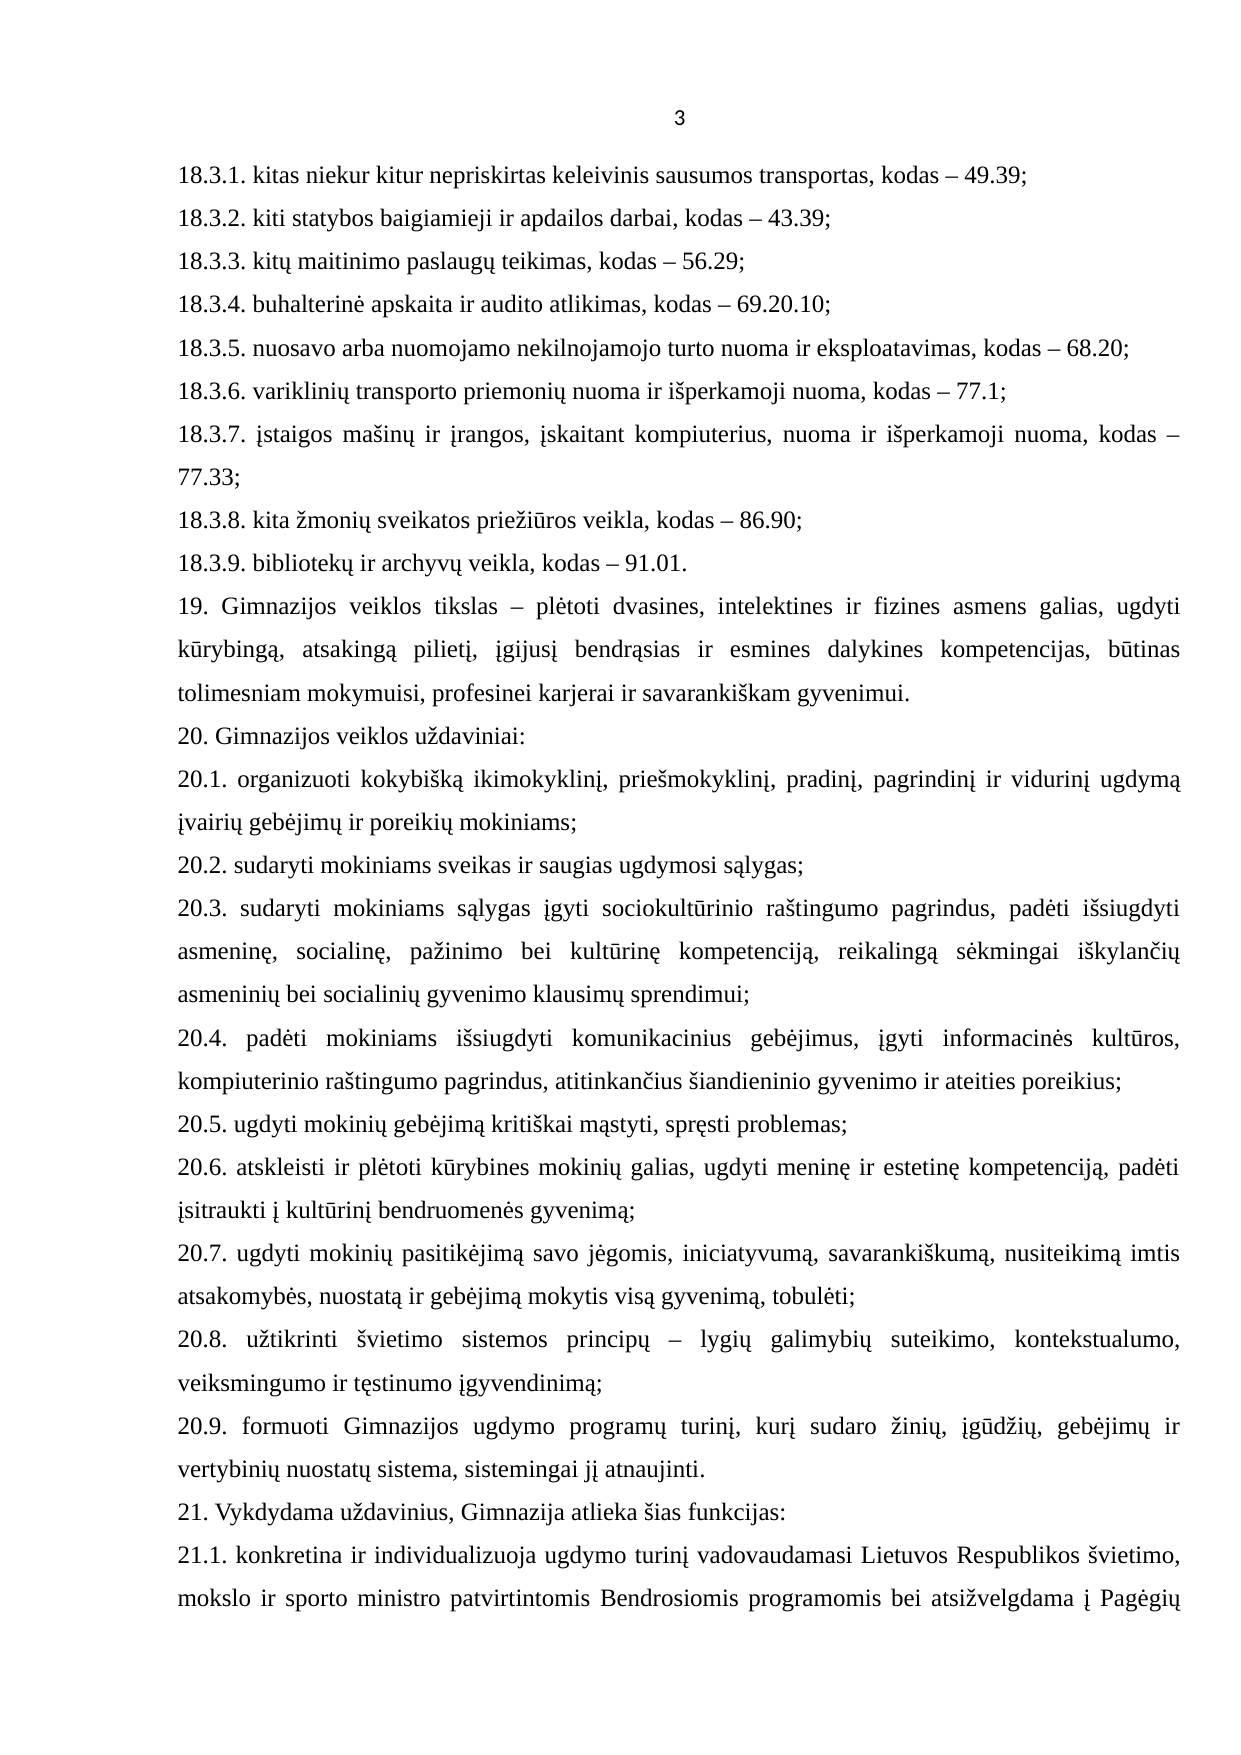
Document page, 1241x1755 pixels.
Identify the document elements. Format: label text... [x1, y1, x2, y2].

text 20.4. padėti mokiniams išsiugdyti komunikacinius gebėjimus, įgyti informacinės kultūros, kompiuterinio raštingumo pagrindus, atitinkančius šiandieninio gyvenimo ir ateities poreikius; [177, 1023, 1181, 1094]
text 18.3.3. kitų maitinimo paslaugų teikimas, kodas – 56.29; [177, 246, 1181, 275]
text 20.9. formuoti Gimnazijos ugdymo programų turinį, kurį sudaro žinių, įgūdžių, gebėjimų ir vertybinių nuostatų sistema, sistemingai jį atnaujinti. [177, 1411, 1181, 1483]
text 18.3.4. buhalterinė apskaita ir audito atlikimas, kodas – 69.20.10; [177, 289, 1181, 318]
text 18.3.5. nuosavo arba nuomojamo nekilnojamojo turto nuoma ir eksploatavimas, kodas – 68.20; [177, 333, 1181, 361]
text 18.3.2. kiti statybos baigiamieji ir apdailos darbai, kodas – 43.39; [177, 203, 1181, 232]
text 20.2. sudaryti mokiniams sveikas ir saugias ugdymosi sąlygas; [177, 850, 1181, 879]
text 20.8. užtikrinti švietimo sistemos principų – lygių galimybių suteikimo, kontekstualumo, veiksmingumo ir tęstinumo įgyvendinimą; [177, 1324, 1181, 1396]
text 20. Gimnazijos veiklos uždaviniai: [177, 721, 1181, 749]
text 21. Vykdydama uždavinius, Gimnazija atlieka šias funkcijas: [177, 1497, 1181, 1526]
text 19. Gimnazijos veiklos tikslas – plėtoti dvasines, intelektines ir fizines asmens galias, ugdyti kūrybingą, atsakingą pilietį, įgijusį bendrąsias ir esmines dalykines kompetencijas, būtinas tolimesniam mokymuisi, profesinei karjerai ir savarankiškam gyvenimui. [177, 591, 1181, 706]
text 18.3.9. bibliotekų ir archyvų veikla, kodas – 91.01. [177, 548, 1181, 577]
text 20.6. atskleisti ir plėtoti kūrybines mokinių galias, ugdyti meninę ir estetinę kompetenciją, padėti įsitraukti į kultūrinį bendruomenės gyvenimą; [177, 1152, 1181, 1224]
text 18.3.7. įstaigos mašinų ir įrangos, įskaitant kompiuterius, nuoma ir išperkamoji nuoma, kodas – 77.33; [177, 419, 1181, 491]
text 20.7. ugdyti mokinių pasitikėjimą savo jėgomis, iniciatyvumą, savarankiškumą, nusiteikimą imtis atsakomybės, nuostatą ir gebėjimą mokytis visą gyvenimą, tobulėti; [177, 1238, 1181, 1310]
text 20.5. ugdyti mokinių gebėjimą kritiškai mąstyti, spręsti problemas; [177, 1109, 1181, 1138]
text 18.3.1. kitas niekur kitur nepriskirtas keleivinis sausumos transportas, kodas – 49.39; [177, 160, 1181, 189]
text 18.3.6. variklinių transporto priemonių nuoma ir išperkamoji nuoma, kodas – 77.1; [177, 376, 1181, 404]
text 20.1. organizuoti kokybišką ikimokyklinį, priešmokyklinį, pradinį, pagrindinį ir vidurinį ugdymą įvairių gebėjimų ir poreikių mokiniams; [177, 764, 1181, 836]
text 18.3.8. kita žmonių sveikatos priežiūros veikla, kodas – 86.90; [177, 505, 1181, 534]
text 20.3. sudaryti mokiniams sąlygas įgyti sociokultūrinio raštingumo pagrindus, padėti išsiugdyti asmeninę, socialinę, pažinimo bei kultūrinę kompetenciją, reikalingą sėkmingai iškylančių asmeninių bei socialinių gyvenimo klausimų sprendimui; [177, 893, 1181, 1008]
text 21.1. konkretina ir individualizuoja ugdymo turinį vadovaudamasi Lietuvos Respublikos švietimo, mokslo ir sporto ministro patvirtintomis Bendrosiomis programomis bei atsižvelgdama į Pagėgių [177, 1540, 1181, 1612]
